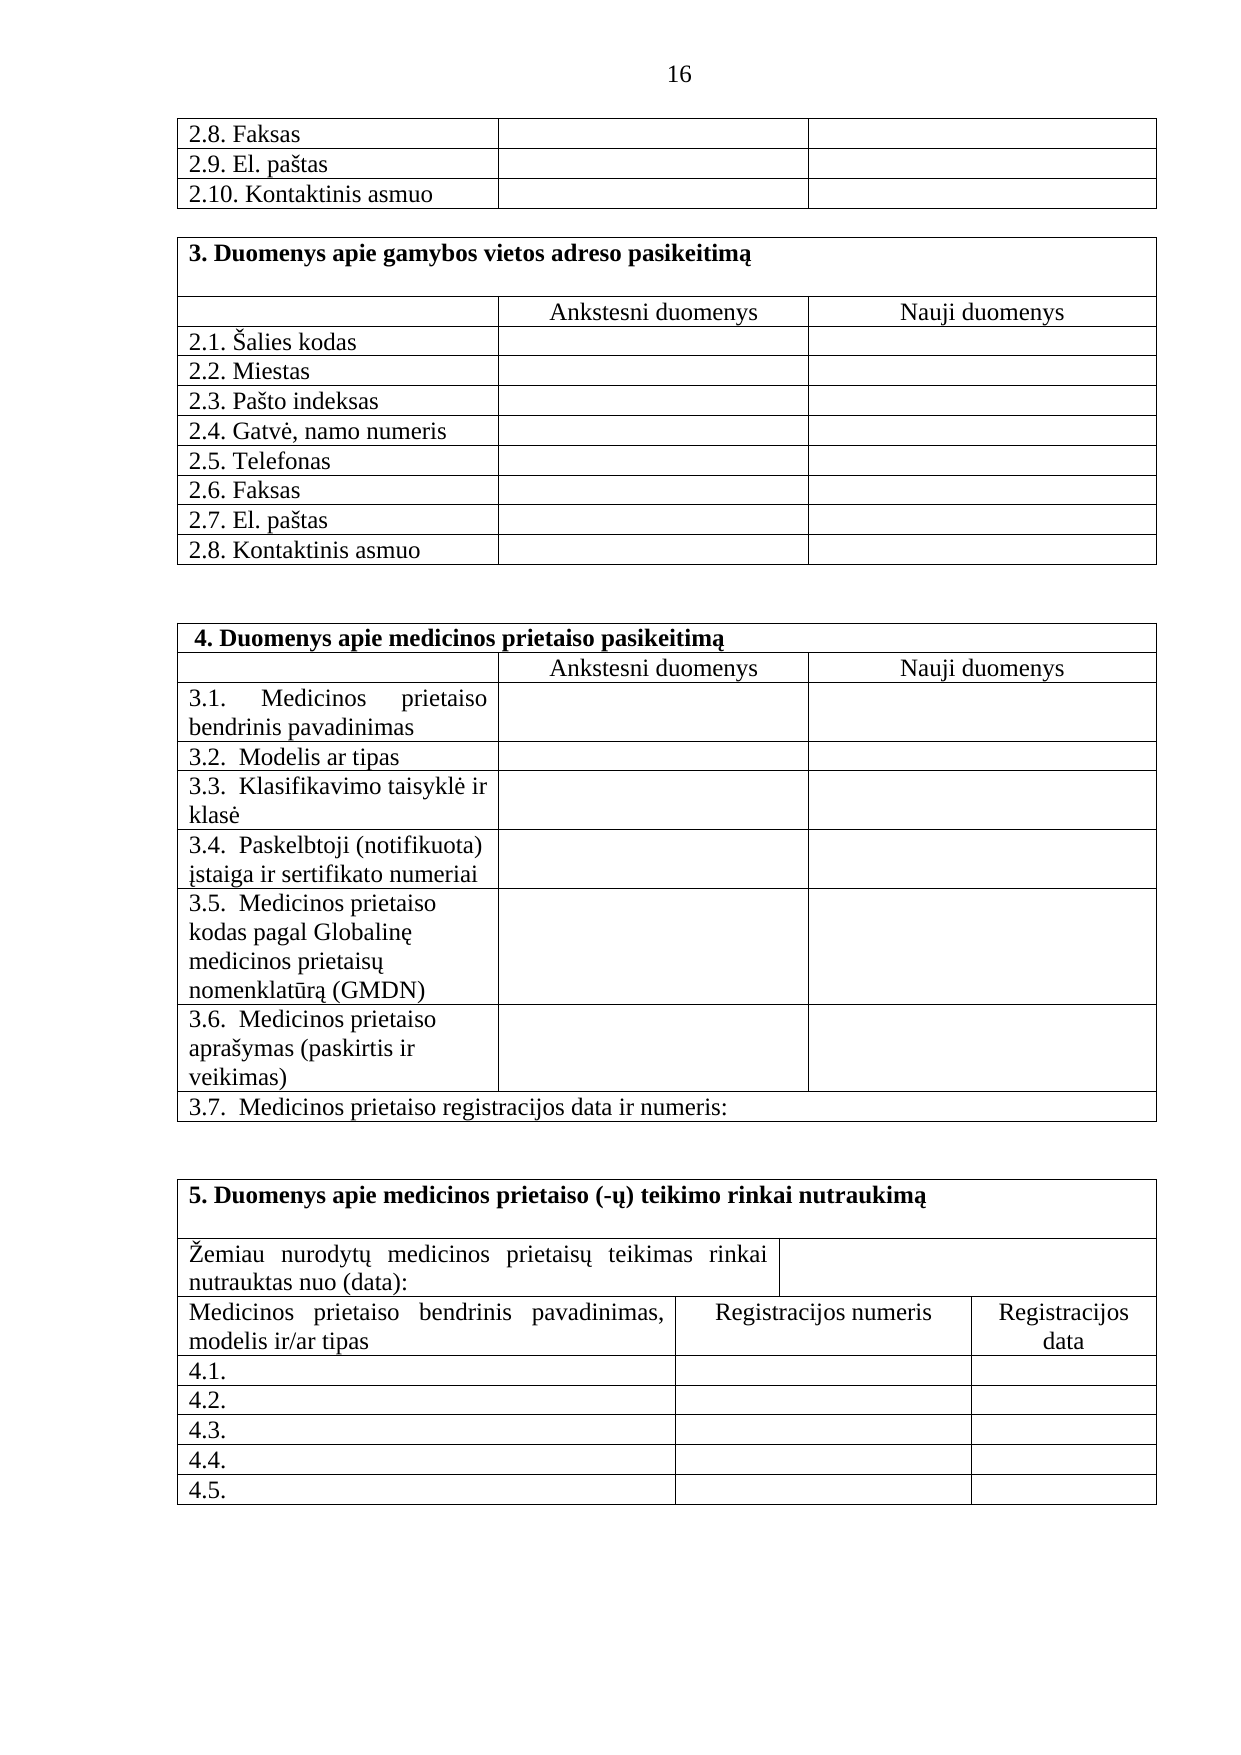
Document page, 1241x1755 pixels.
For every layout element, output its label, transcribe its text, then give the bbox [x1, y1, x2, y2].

table_cell 2.8. Kontaktinis asmuo [178, 535, 498, 564]
table_cell [809, 683, 1156, 741]
table_cell [499, 446, 808, 474]
table_cell 2.9. El. paštas [178, 149, 498, 178]
table_cell [972, 1386, 1156, 1414]
table_cell 4.3. [178, 1415, 675, 1444]
table_cell 2.1. Šalies kodas [178, 327, 498, 355]
table_cell [809, 327, 1156, 355]
table_cell [809, 742, 1156, 770]
table_cell [499, 830, 808, 887]
table_cell [780, 1239, 1156, 1296]
table_cell [676, 1475, 971, 1504]
table_header 4. Duomenys apie medicinos prietaiso pasikeitimą [178, 624, 1156, 652]
table_cell [972, 1445, 1156, 1474]
table_cell Ankstesni duomenys [499, 297, 808, 326]
table_cell [809, 535, 1156, 564]
table_cell [178, 653, 498, 682]
table_cell 3.1. Medicinos prietaiso bendrinis pavadinimas [178, 683, 498, 741]
table_cell Medicinos prietaiso bendrinis pavadinimas, modelis ir/ar tipas [178, 1297, 675, 1355]
table_cell [972, 1356, 1156, 1384]
table_cell [499, 119, 808, 148]
table_cell [809, 149, 1156, 178]
table_cell [676, 1415, 971, 1444]
table_header 3. Duomenys apie gamybos vietos adreso pasikeitimą [178, 238, 1156, 296]
table_cell 2.8. Faksas [178, 119, 498, 148]
table_cell [499, 386, 808, 415]
table_cell [499, 535, 808, 564]
table_cell 2.5. Telefonas [178, 446, 498, 474]
table_cell [499, 889, 808, 1003]
table_cell [499, 1005, 808, 1091]
table_cell Registracijos numeris [676, 1297, 971, 1355]
table_cell [676, 1356, 971, 1384]
table_cell [499, 505, 808, 534]
table_cell Nauji duomenys [809, 653, 1156, 682]
table_cell 2.7. El. paštas [178, 505, 498, 534]
table_cell [809, 1005, 1156, 1091]
table_cell [809, 119, 1156, 148]
table_cell 2.4. Gatvė, namo numeris [178, 416, 498, 445]
table_cell [499, 416, 808, 445]
table_cell [499, 179, 808, 207]
table_cell [809, 446, 1156, 474]
table_header 5. Duomenys apie medicinos prietaiso (-ų) teikimo rinkai nutraukimą [178, 1180, 1156, 1238]
table_cell [809, 476, 1156, 504]
table_cell [809, 505, 1156, 534]
table_cell [499, 683, 808, 741]
table_cell 3.2. Modelis ar tipas [178, 742, 498, 770]
table_cell 2.6. Faksas [178, 476, 498, 504]
table_cell [499, 771, 808, 829]
table_cell [499, 742, 808, 770]
table_cell [499, 327, 808, 355]
table_cell Nauji duomenys [809, 297, 1156, 326]
table_cell [499, 356, 808, 385]
table_cell [499, 149, 808, 178]
table_cell 2.2. Miestas [178, 356, 498, 385]
table_cell 2.3. Pašto indeksas [178, 386, 498, 415]
table_cell [809, 179, 1156, 207]
table_cell 2.10. Kontaktinis asmuo [178, 179, 498, 207]
table_cell [809, 889, 1156, 1003]
table_cell [809, 386, 1156, 415]
table_cell [972, 1475, 1156, 1504]
table_cell 3.4. Paskelbtoji (notifikuota) įstaiga ir sertifikato numeriai [178, 830, 498, 887]
table_cell 4.4. [178, 1445, 675, 1474]
table_cell [809, 830, 1156, 887]
table_cell 4.5. [178, 1475, 675, 1504]
table_cell 3.7. Medicinos prietaiso registracijos data ir numeris: [178, 1092, 1156, 1121]
table_cell [676, 1445, 971, 1474]
table_cell Žemiau nurodytų medicinos prietaisų teikimas rinkai nutrauktas nuo (data): [178, 1239, 779, 1296]
table_cell [809, 771, 1156, 829]
table_cell Registracijos data [972, 1297, 1156, 1355]
table_cell 3.5. Medicinos prietaiso kodas pagal Globalinę medicinos prietaisų nomenklatūrą (GMDN) [178, 889, 498, 1003]
table_cell [676, 1386, 971, 1414]
table_cell 4.1. [178, 1356, 675, 1384]
table_cell [499, 476, 808, 504]
table_cell Ankstesni duomenys [499, 653, 808, 682]
table_cell [972, 1415, 1156, 1444]
table_cell [809, 356, 1156, 385]
table_cell 3.3. Klasifikavimo taisyklė ir klasė [178, 771, 498, 829]
table_cell 4.2. [178, 1386, 675, 1414]
table_cell [178, 297, 498, 326]
table_cell 3.6. Medicinos prietaiso aprašymas (paskirtis ir veikimas) [178, 1005, 498, 1091]
table_cell [809, 416, 1156, 445]
